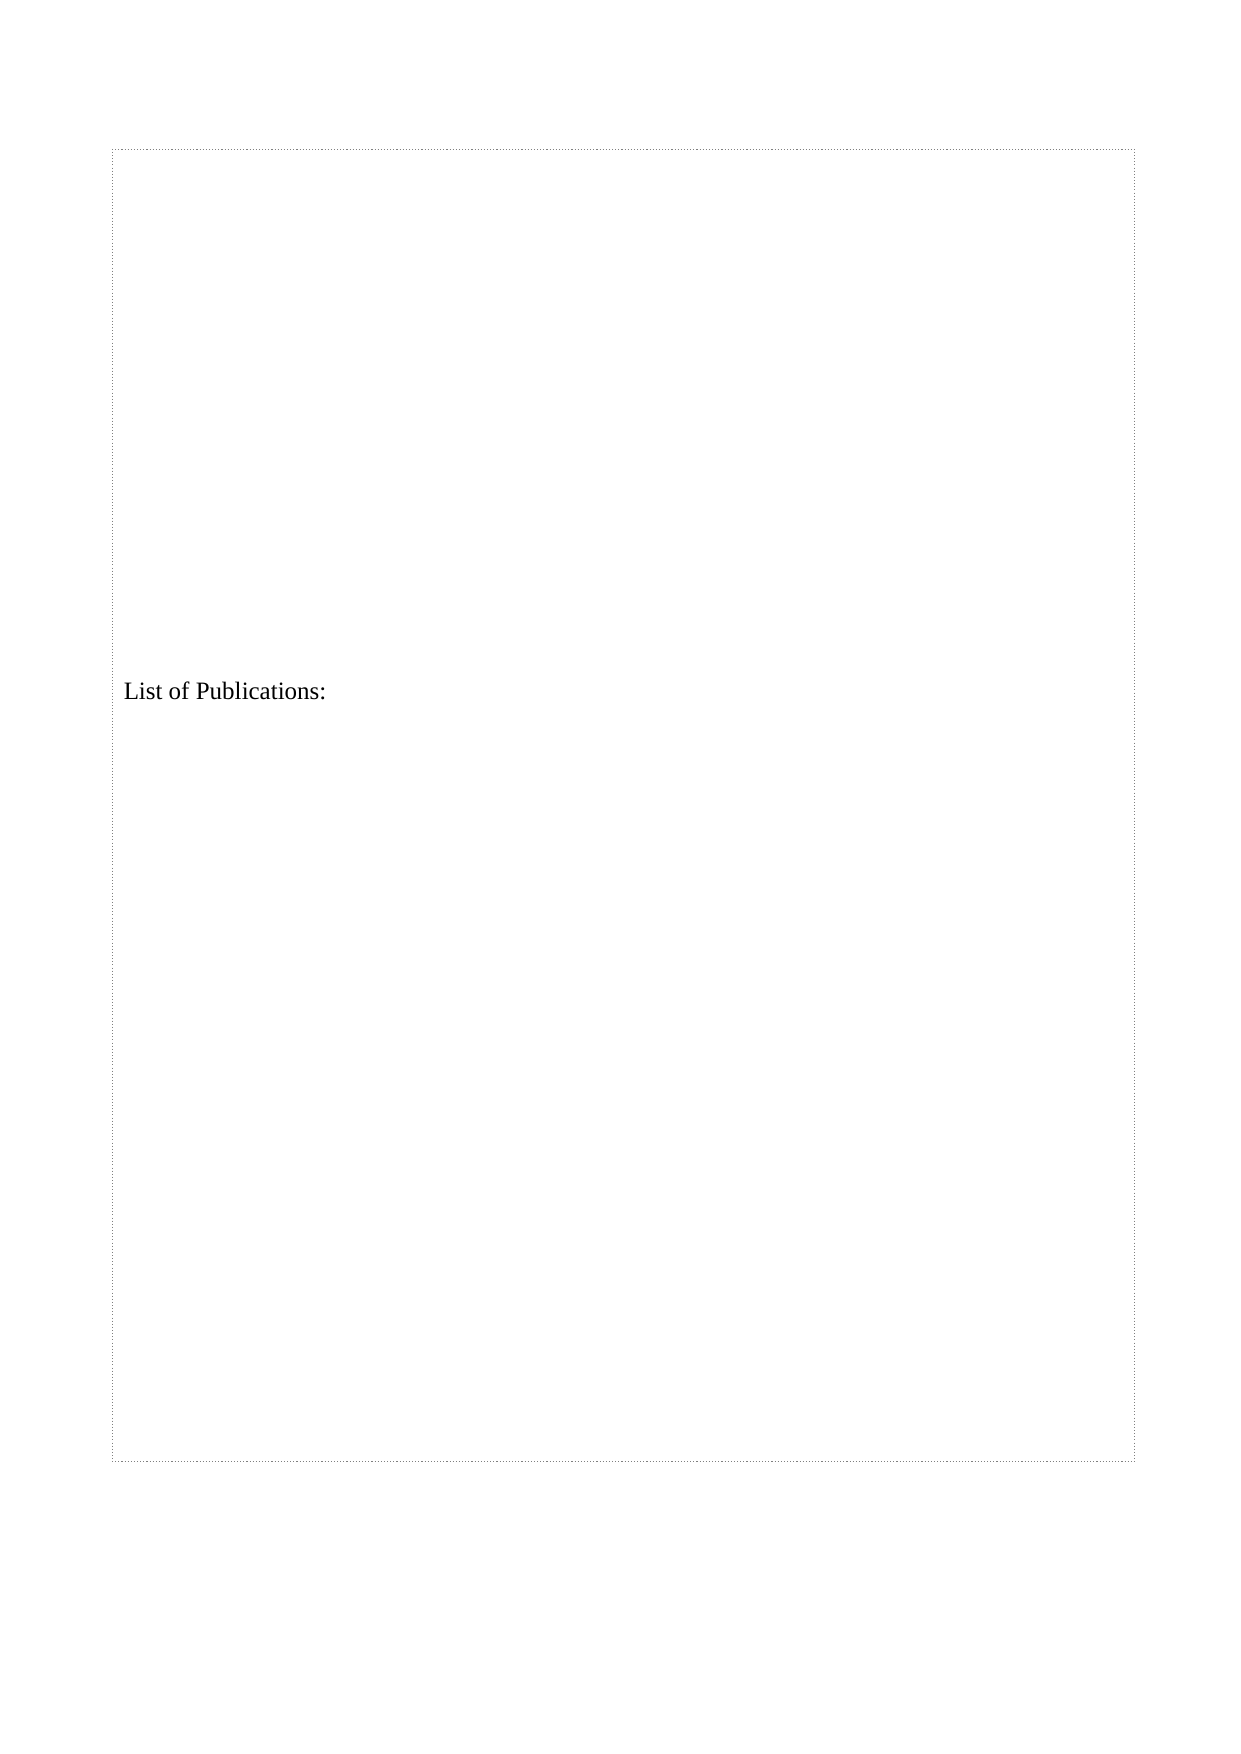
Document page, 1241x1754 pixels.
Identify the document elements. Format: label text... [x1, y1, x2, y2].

table_cell Your research motivation/objective, recent work, ongoing work and progress: (Please provide a list of your publications after the main paragraph.) List of Publications: [112, 149, 1134, 1461]
